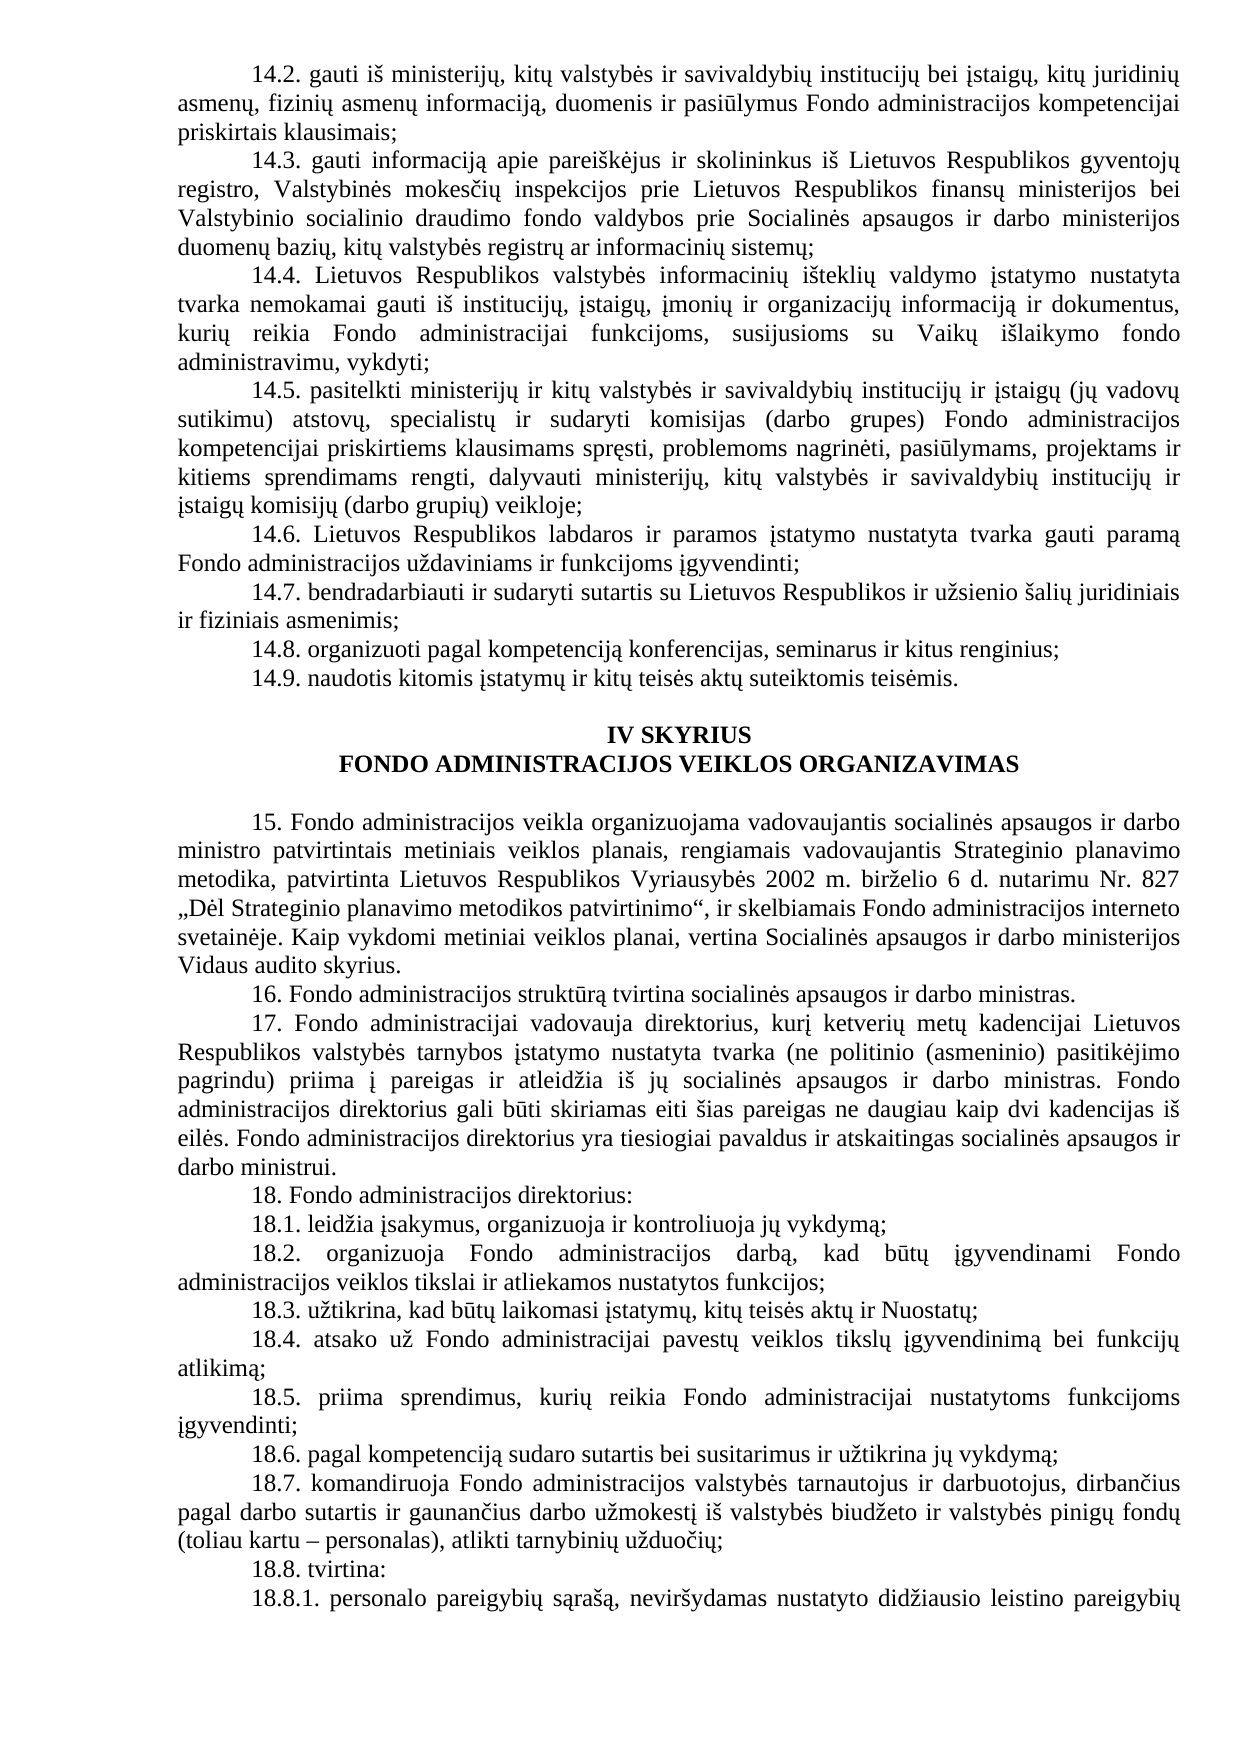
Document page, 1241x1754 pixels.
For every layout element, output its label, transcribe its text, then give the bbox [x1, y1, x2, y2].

text 18.4. atsako už Fondo administracijai pavestų veiklos tikslų įgyvendinimą bei funkcijų atlikimą; [177, 1324, 1181, 1382]
text 18.1. leidžia įsakymus, organizuoja ir kontroliuoja jų vykdymą; [177, 1209, 1181, 1238]
text 14.4. Lietuvos Respublikos valstybės informacinių išteklių valdymo įstatymo nustatyta tvarka nemokamai gauti iš institucijų, įstaigų, įmonių ir organizacijų informaciją ir dokumentus, kurių reikia Fondo administracijai funkcijoms, susijusioms su Vaikų išlaikymo fondo administravimu, vykdyti; [177, 260, 1181, 375]
text 14.6. Lietuvos Respublikos labdaros ir paramos įstatymo nustatyta tvarka gauti paramą Fondo administracijos uždaviniams ir funkcijoms įgyvendinti; [177, 519, 1181, 577]
text 18.2. organizuoja Fondo administracijos darbą, kad būtų įgyvendinami Fondo administracijos veiklos tikslai ir atliekamos nustatytos funkcijos; [177, 1238, 1181, 1295]
text FONDO ADMINISTRACIJOS VEIKLOS ORGANIZAVIMAS [177, 749, 1181, 778]
text 18.6. pagal kompetenciją sudaro sutartis bei susitarimus ir užtikrina jų vykdymą; [177, 1439, 1181, 1468]
text 16. Fondo administracijos struktūrą tvirtina socialinės apsaugos ir darbo ministras. [177, 979, 1181, 1008]
text 15. Fondo administracijos veikla organizuojama vadovaujantis socialinės apsaugos ir darbo ministro patvirtintais metiniais veiklos planais, rengiamais vadovaujantis Strateginio planavimo metodika, patvirtinta Lietuvos Respublikos Vyriausybės 2002 m. birželio 6 d. nutarimu Nr. 827 „Dėl Strateginio planavimo metodikos patvirtinimo“, ir skelbiamais Fondo administracijos interneto svetainėje. Kaip vykdomi metiniai veiklos planai, vertina Socialinės apsaugos ir darbo ministerijos Vidaus audito skyrius. [177, 807, 1181, 979]
text 17. Fondo administracijai vadovauja direktorius, kurį ketverių metų kadencijai Lietuvos Respublikos valstybės tarnybos įstatymo nustatyta tvarka (ne politinio (asmeninio) pasitikėjimo pagrindu) priima į pareigas ir atleidžia iš jų socialinės apsaugos ir darbo ministras. Fondo administracijos direktorius gali būti skiriamas eiti šias pareigas ne daugiau kaip dvi kadencijas iš eilės. Fondo administracijos direktorius yra tiesiogiai pavaldus ir atskaitingas socialinės apsaugos ir darbo ministrui. [177, 1008, 1181, 1180]
text 14.5. pasitelkti ministerijų ir kitų valstybės ir savivaldybių institucijų ir įstaigų (jų vadovų sutikimu) atstovų, specialistų ir sudaryti komisijas (darbo grupes) Fondo administracijos kompetencijai priskirtiems klausimams spręsti, problemoms nagrinėti, pasiūlymams, projektams ir kitiems sprendimams rengti, dalyvauti ministerijų, kitų valstybės ir savivaldybių institucijų ir įstaigų komisijų (darbo grupių) veikloje; [177, 375, 1181, 519]
text 18.3. užtikrina, kad būtų laikomasi įstatymų, kitų teisės aktų ir Nuostatų; [177, 1295, 1181, 1324]
text IV SKYRIUS [177, 720, 1181, 749]
text 14.8. organizuoti pagal kompetenciją konferencijas, seminarus ir kitus renginius; [177, 634, 1181, 663]
text 14.3. gauti informaciją apie pareiškėjus ir skolininkus iš Lietuvos Respublikos gyventojų registro, Valstybinės mokesčių inspekcijos prie Lietuvos Respublikos finansų ministerijos bei Valstybinio socialinio draudimo fondo valdybos prie Socialinės apsaugos ir darbo ministerijos duomenų bazių, kitų valstybės registrų ar informacinių sistemų; [177, 145, 1181, 260]
text 18.7. komandiruoja Fondo administracijos valstybės tarnautojus ir darbuotojus, dirbančius pagal darbo sutartis ir gaunančius darbo užmokestį iš valstybės biudžeto ir valstybės pinigų fondų (toliau kartu – personalas), atlikti tarnybinių užduočių; [177, 1468, 1181, 1554]
text 18.8.1. personalo pareigybių sąrašą, neviršydamas nustatyto didžiausio leistino pareigybių [177, 1583, 1181, 1612]
text 14.9. naudotis kitomis įstatymų ir kitų teisės aktų suteiktomis teisėmis. [177, 663, 1181, 692]
text 18. Fondo administracijos direktorius: [177, 1180, 1181, 1209]
text 14.7. bendradarbiauti ir sudaryti sutartis su Lietuvos Respublikos ir užsienio šalių juridiniais ir fiziniais asmenimis; [177, 577, 1181, 634]
text 18.5. priima sprendimus, kurių reikia Fondo administracijai nustatytoms funkcijoms įgyvendinti; [177, 1382, 1181, 1439]
text 14.2. gauti iš ministerijų, kitų valstybės ir savivaldybių institucijų bei įstaigų, kitų juridinių asmenų, fizinių asmenų informaciją, duomenis ir pasiūlymus Fondo administracijos kompetencijai priskirtais klausimais; [177, 59, 1181, 145]
text 18.8. tvirtina: [177, 1554, 1181, 1583]
